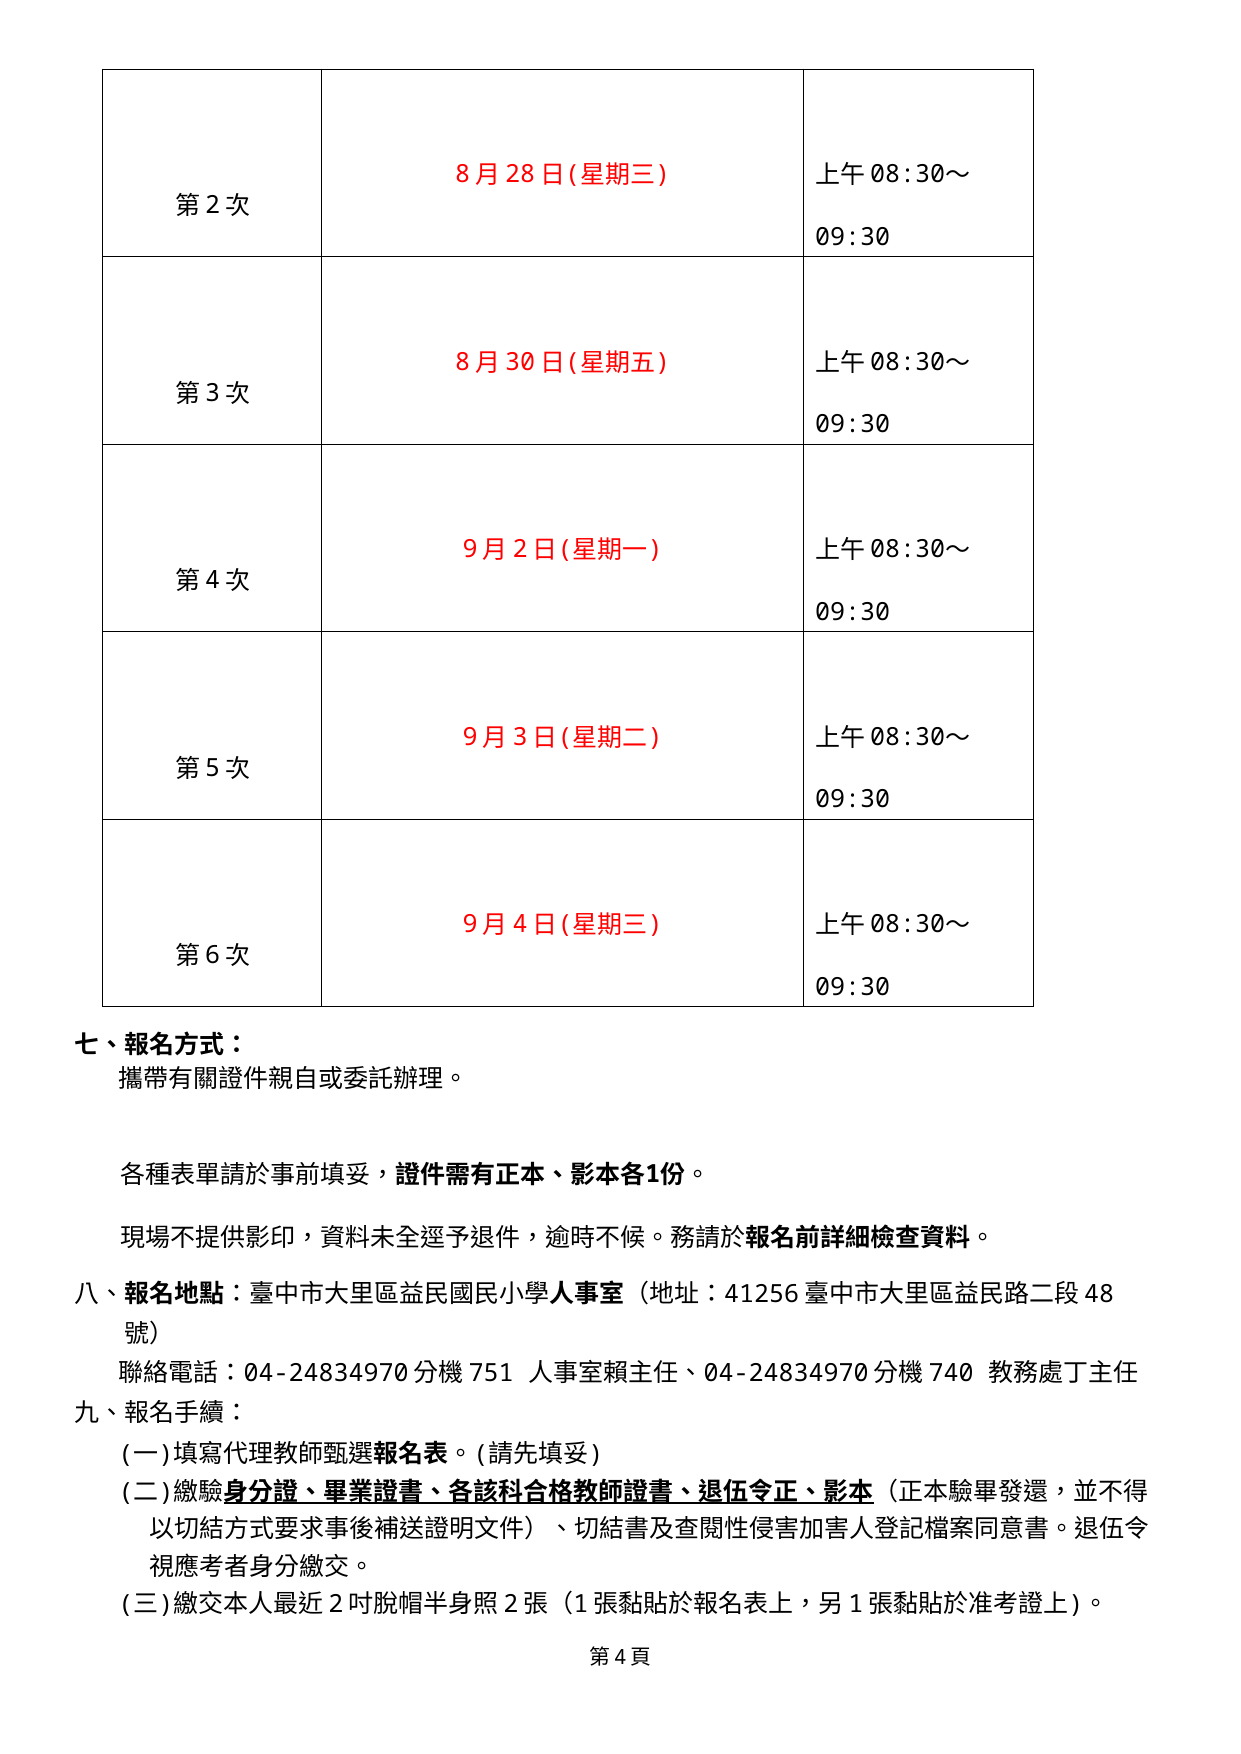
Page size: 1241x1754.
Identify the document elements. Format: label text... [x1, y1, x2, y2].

text 九、報名手續： [74, 1393, 1166, 1429]
table_cell 9月3日(星期二) [322, 632, 803, 818]
table_cell 第4次 [103, 445, 321, 631]
text 八、報名地點：臺中市大里區益民國民小學人事室（地址：41256臺中市大里區益民路二段48號） [74, 1273, 1166, 1349]
table_cell 8月30日(星期五) [322, 257, 803, 443]
text (一)填寫代理教師甄選報名表。(請先填妥) [118, 1432, 1166, 1470]
table_cell 上午08:30～09:30 [804, 445, 1033, 631]
table_cell 第2次 [103, 70, 321, 256]
table_cell 上午08:30～09:30 [804, 257, 1033, 443]
table_cell 第3次 [103, 257, 321, 443]
table_cell 上午08:30～09:30 [804, 820, 1033, 1006]
table_cell 8月28日(星期三) [322, 70, 803, 256]
text 現場不提供影印，資料未全逕予退件，逾時不候。務請於報名前詳細檢查資料。 [74, 1193, 1166, 1256]
text 攜帶有關證件親自或委託辦理。 [118, 1064, 1166, 1093]
text 聯絡電話：04-24834970分機751 人事室賴主任、04-24834970分機740 教務處丁主任 [118, 1353, 1166, 1389]
table_cell 第6次 [103, 820, 321, 1006]
table_cell 9月4日(星期三) [322, 820, 803, 1006]
table_cell 第5次 [103, 632, 321, 818]
table_cell 上午08:30～09:30 [804, 632, 1033, 818]
table_cell 上午08:30～09:30 [804, 70, 1033, 256]
text (二)繳驗身分證、畢業證書、各該科合格教師證書、退伍令正、影本（正本驗畢發還，並不得以切結方式要求事後補送證明文件）、切結書及查閱性侵害加害人登記檔案同意書。退伍令視應考者身分繳交。 [118, 1470, 1166, 1582]
table_cell 9月2日(星期一) [322, 445, 803, 631]
text 各種表單請於事前填妥，證件需有正本、影本各1份。 [74, 1131, 1166, 1193]
text 七、報名方式： [74, 1024, 1166, 1061]
text (三)繳交本人最近2吋脫帽半身照2張（1張黏貼於報名表上，另1張黏貼於准考證上)。 [118, 1582, 1166, 1620]
